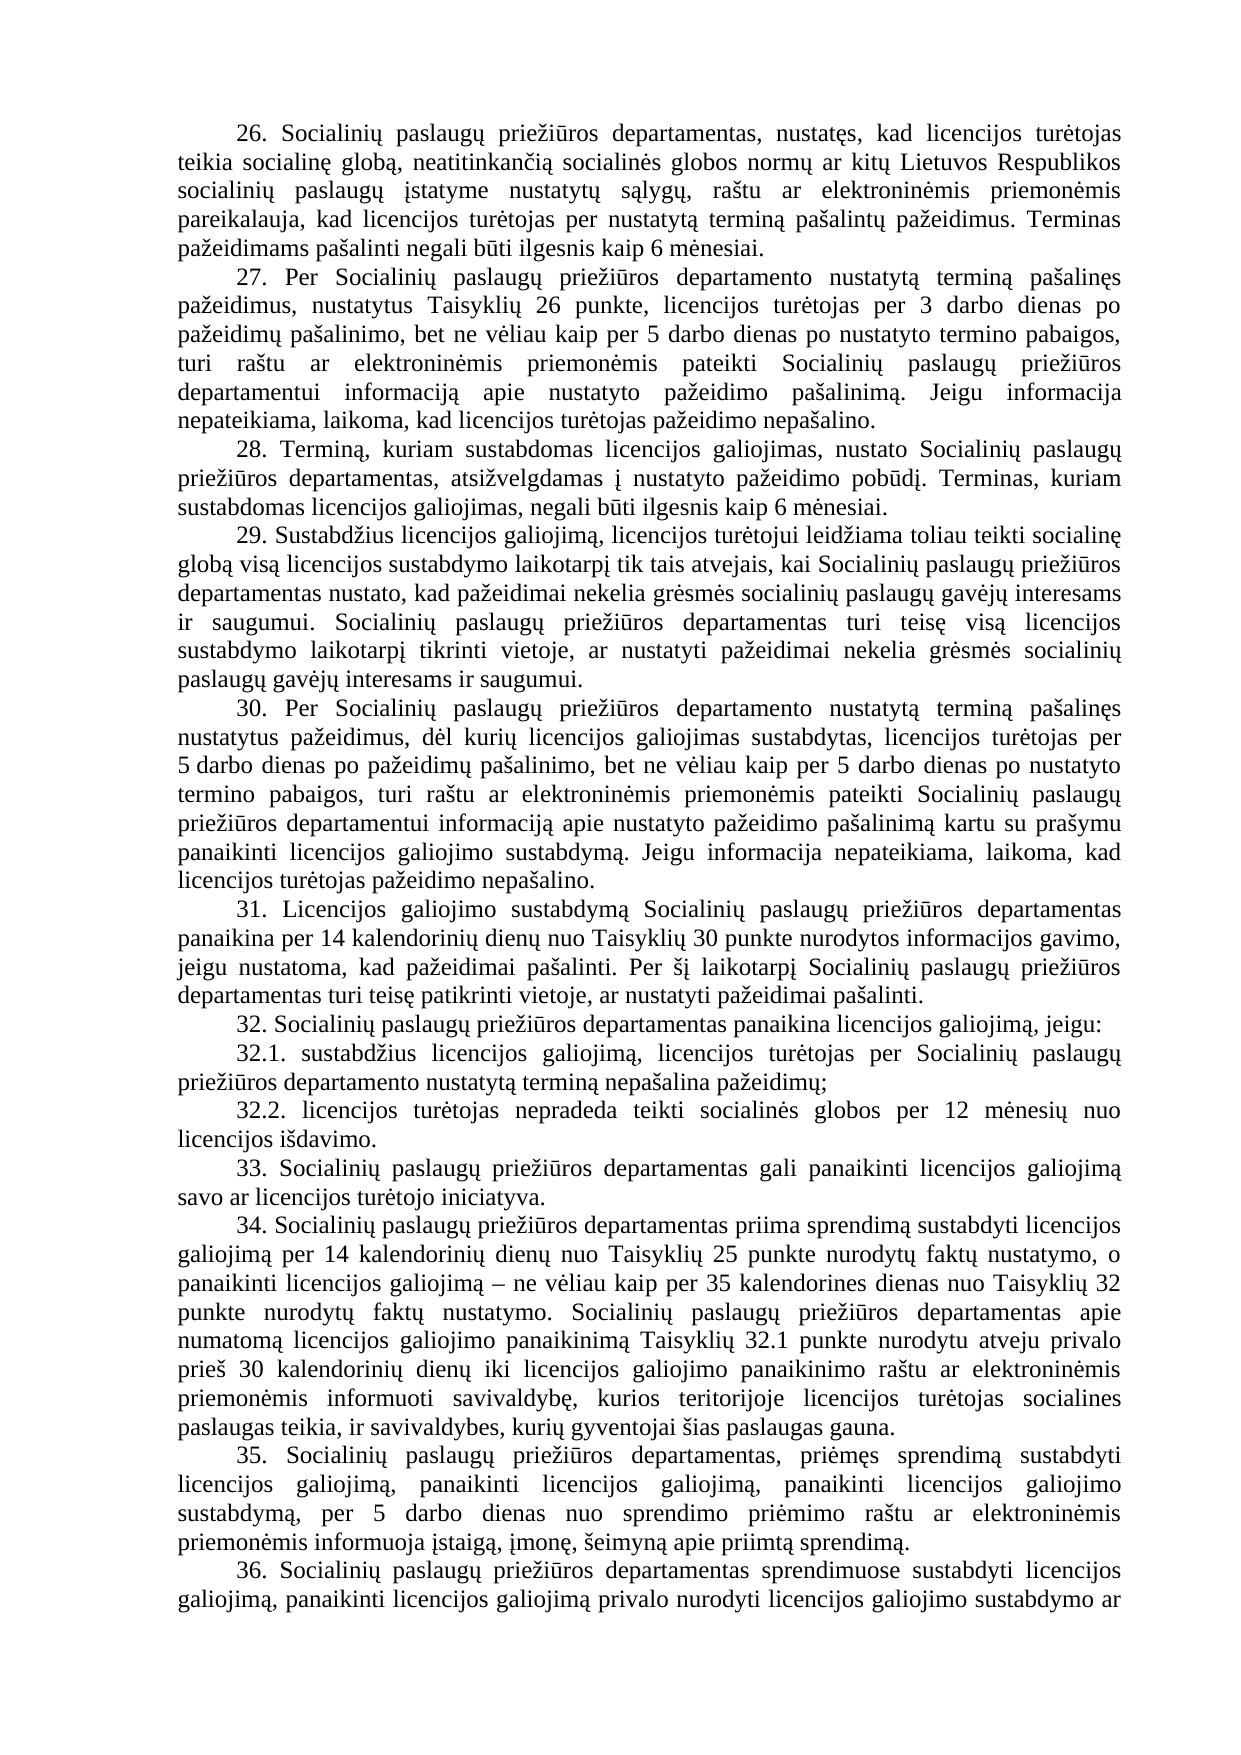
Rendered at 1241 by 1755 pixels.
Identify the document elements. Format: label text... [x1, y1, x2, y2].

text 28. Terminą, kuriam sustabdomas licencijos galiojimas, nustato Socialinių paslaugų priežiūros departamentas, atsižvelgdamas į nustatyto pažeidimo pobūdį. Terminas, kuriam sustabdomas licencijos galiojimas, negali būti ilgesnis kaip 6 mėnesiai. [177, 434, 1122, 521]
text 33. Socialinių paslaugų priežiūros departamentas gali panaikinti licencijos galiojimą savo ar licencijos turėtojo iniciatyva. [177, 1153, 1122, 1211]
text 32. Socialinių paslaugų priežiūros departamentas panaikina licencijos galiojimą, jeigu: [177, 1009, 1122, 1038]
text 29. Sustabdžius licencijos galiojimą, licencijos turėtojui leidžiama toliau teikti socialinę globą visą licencijos sustabdymo laikotarpį tik tais atvejais, kai Socialinių paslaugų priežiūros departamentas nustato, kad pažeidimai nekelia grėsmės socialinių paslaugų gavėjų interesams ir saugumui. Socialinių paslaugų priežiūros departamentas turi teisę visą licencijos sustabdymo laikotarpį tikrinti vietoje, ar nustatyti pažeidimai nekelia grėsmės socialinių paslaugų gavėjų interesams ir saugumui. [177, 521, 1122, 693]
text 35. Socialinių paslaugų priežiūros departamentas, priėmęs sprendimą sustabdyti licencijos galiojimą, panaikinti licencijos galiojimą, panaikinti licencijos galiojimo sustabdymą, per 5 darbo dienas nuo sprendimo priėmimo raštu ar elektroninėmis priemonėmis informuoja įstaigą, įmonę, šeimyną apie priimtą sprendimą. [177, 1441, 1122, 1556]
text 32.1. sustabdžius licencijos galiojimą, licencijos turėtojas per Socialinių paslaugų priežiūros departamento nustatytą terminą nepašalina pažeidimų; [177, 1038, 1122, 1096]
text 30. Per Socialinių paslaugų priežiūros departamento nustatytą terminą pašalinęs nustatytus pažeidimus, dėl kurių licencijos galiojimas sustabdytas, licencijos turėtojas per 5 darbo dienas po pažeidimų pašalinimo, bet ne vėliau kaip per 5 darbo dienas po nustatyto termino pabaigos, turi raštu ar elektroninėmis priemonėmis pateikti Socialinių paslaugų priežiūros departamentui informaciją apie nustatyto pažeidimo pašalinimą kartu su prašymu panaikinti licencijos galiojimo sustabdymą. Jeigu informacija nepateikiama, laikoma, kad licencijos turėtojas pažeidimo nepašalino. [177, 693, 1122, 894]
text 32.2. licencijos turėtojas nepradeda teikti socialinės globos per 12 mėnesių nuo licencijos išdavimo. [177, 1096, 1122, 1153]
text 36. Socialinių paslaugų priežiūros departamentas sprendimuose sustabdyti licencijos galiojimą, panaikinti licencijos galiojimą privalo nurodyti licencijos galiojimo sustabdymo ar [177, 1556, 1122, 1613]
text 34. Socialinių paslaugų priežiūros departamentas priima sprendimą sustabdyti licencijos galiojimą per 14 kalendorinių dienų nuo Taisyklių 25 punkte nurodytų faktų nustatymo, o panaikinti licencijos galiojimą – ne vėliau kaip per 35 kalendorines dienas nuo Taisyklių 32 punkte nurodytų faktų nustatymo. Socialinių paslaugų priežiūros departamentas apie numatomą licencijos galiojimo panaikinimą Taisyklių 32.1 punkte nurodytu atveju privalo prieš 30 kalendorinių dienų iki licencijos galiojimo panaikinimo raštu ar elektroninėmis priemonėmis informuoti savivaldybę, kurios teritorijoje licencijos turėtojas socialines paslaugas teikia, ir savivaldybes, kurių gyventojai šias paslaugas gauna. [177, 1211, 1122, 1441]
text 31. Licencijos galiojimo sustabdymą Socialinių paslaugų priežiūros departamentas panaikina per 14 kalendorinių dienų nuo Taisyklių 30 punkte nurodytos informacijos gavimo, jeigu nustatoma, kad pažeidimai pašalinti. Per šį laikotarpį Socialinių paslaugų priežiūros departamentas turi teisę patikrinti vietoje, ar nustatyti pažeidimai pašalinti. [177, 894, 1122, 1009]
text 27. Per Socialinių paslaugų priežiūros departamento nustatytą terminą pašalinęs pažeidimus, nustatytus Taisyklių 26 punkte, licencijos turėtojas per 3 darbo dienas po pažeidimų pašalinimo, bet ne vėliau kaip per 5 darbo dienas po nustatyto termino pabaigos, turi raštu ar elektroninėmis priemonėmis pateikti Socialinių paslaugų priežiūros departamentui informaciją apie nustatyto pažeidimo pašalinimą. Jeigu informacija nepateikiama, laikoma, kad licencijos turėtojas pažeidimo nepašalino. [177, 262, 1122, 434]
text 26. Socialinių paslaugų priežiūros departamentas, nustatęs, kad licencijos turėtojas teikia socialinę globą, neatitinkančią socialinės globos normų ar kitų Lietuvos Respublikos socialinių paslaugų įstatyme nustatytų sąlygų, raštu ar elektroninėmis priemonėmis pareikalauja, kad licencijos turėtojas per nustatytą terminą pašalintų pažeidimus. Terminas pažeidimams pašalinti negali būti ilgesnis kaip 6 mėnesiai. [177, 118, 1122, 262]
